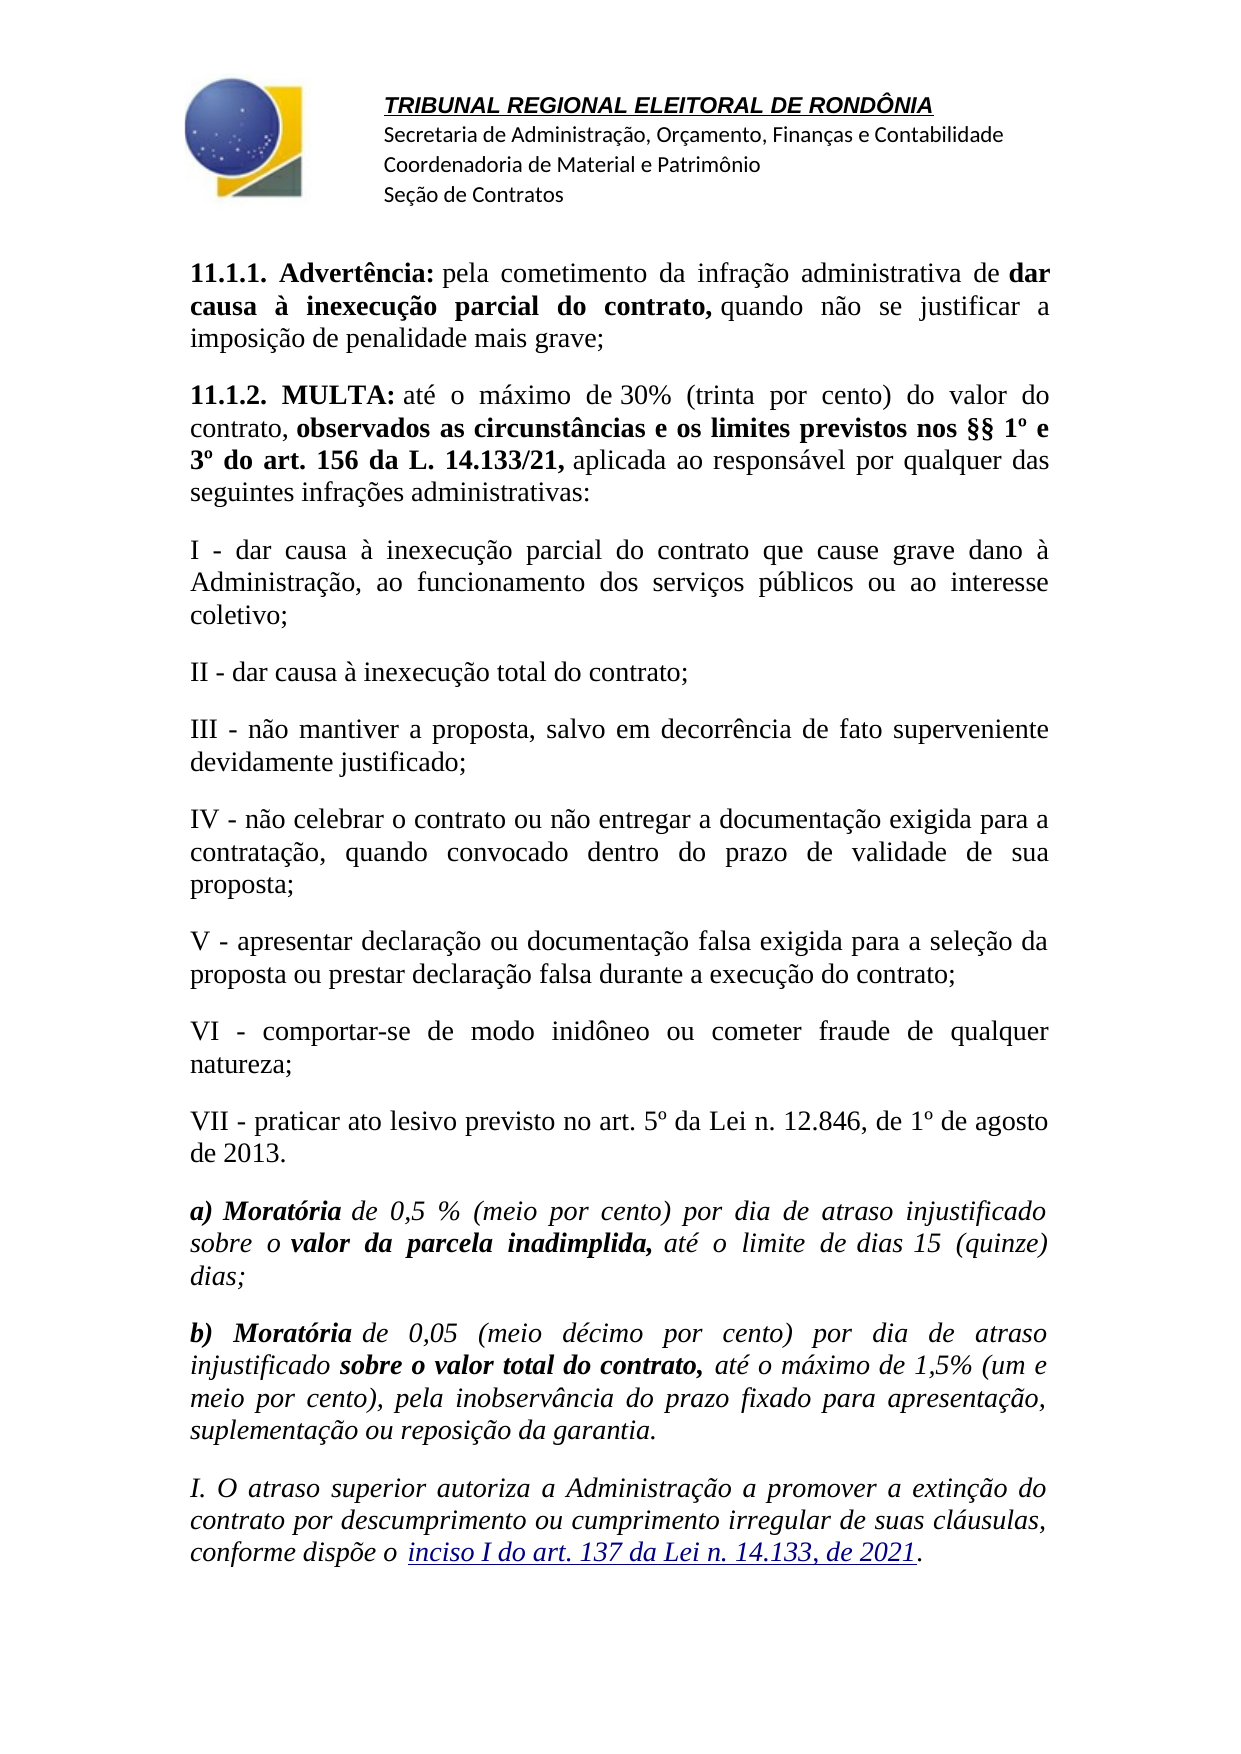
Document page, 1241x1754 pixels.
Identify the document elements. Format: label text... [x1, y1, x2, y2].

text IV - não celebrar o contrato ou não entregar a documentação exigida para a contratação, quando convocado dentro do prazo de validade de sua proposta; [190, 802, 1051, 899]
text VII - praticar ato lesivo previsto no art. 5º da Lei n. 12.846, de 1º de agosto de 2013. [190, 1104, 1051, 1169]
text II - dar causa à inexecução total do contrato; [190, 655, 1051, 687]
text 11.1.2. MULTA: até o máximo de 30% (trinta por cento) do valor do contrato, observados as circunstâncias e os limites previstos nos §§ 1º e 3º do art. 156 da L. 14.133/21, aplicada ao responsável por qualquer das seguintes infrações administrativas: [190, 378, 1051, 508]
text 11.1.1. Advertência: pela cometimento da infração administrativa de dar causa à inexecução parcial do contrato, quando não se justificar a imposição de penalidade mais grave; [190, 256, 1051, 353]
text VI - comportar-se de modo inidôneo ou cometer fraude de qualquer natureza; [190, 1014, 1051, 1079]
text a) Moratória de 0,5 % (meio por cento) por dia de atraso injustificado sobre o valor da parcela inadimplida, até o limite de dias 15 (quinze) dias; [190, 1194, 1051, 1291]
text I - dar causa à inexecução parcial do contrato que cause grave dano à Administração, ao funcionamento dos serviços públicos ou ao interesse coletivo; [190, 533, 1051, 630]
text III - não mantiver a proposta, salvo em decorrência de fato superveniente devidamente justificado; [190, 712, 1051, 777]
text I. O atraso superior autoriza a Administração a promover a extinção do contrato por descumprimento ou cumprimento irregular de suas cláusulas, conforme dispõe o inciso I do art. 137 da Lei n. 14.133, de 2021. [190, 1471, 1051, 1568]
text V - apresentar declaração ou documentação falsa exigida para a seleção da proposta ou prestar declaração falsa durante a execução do contrato; [190, 924, 1051, 989]
text b) Moratória de 0,05 (meio décimo por cento) por dia de atraso injustificado sobre o valor total do contrato, até o máximo de 1,5% (um e meio por cento), pela inobservância do prazo fixado para apresentação, suplementação ou reposição da garantia. [190, 1316, 1051, 1446]
